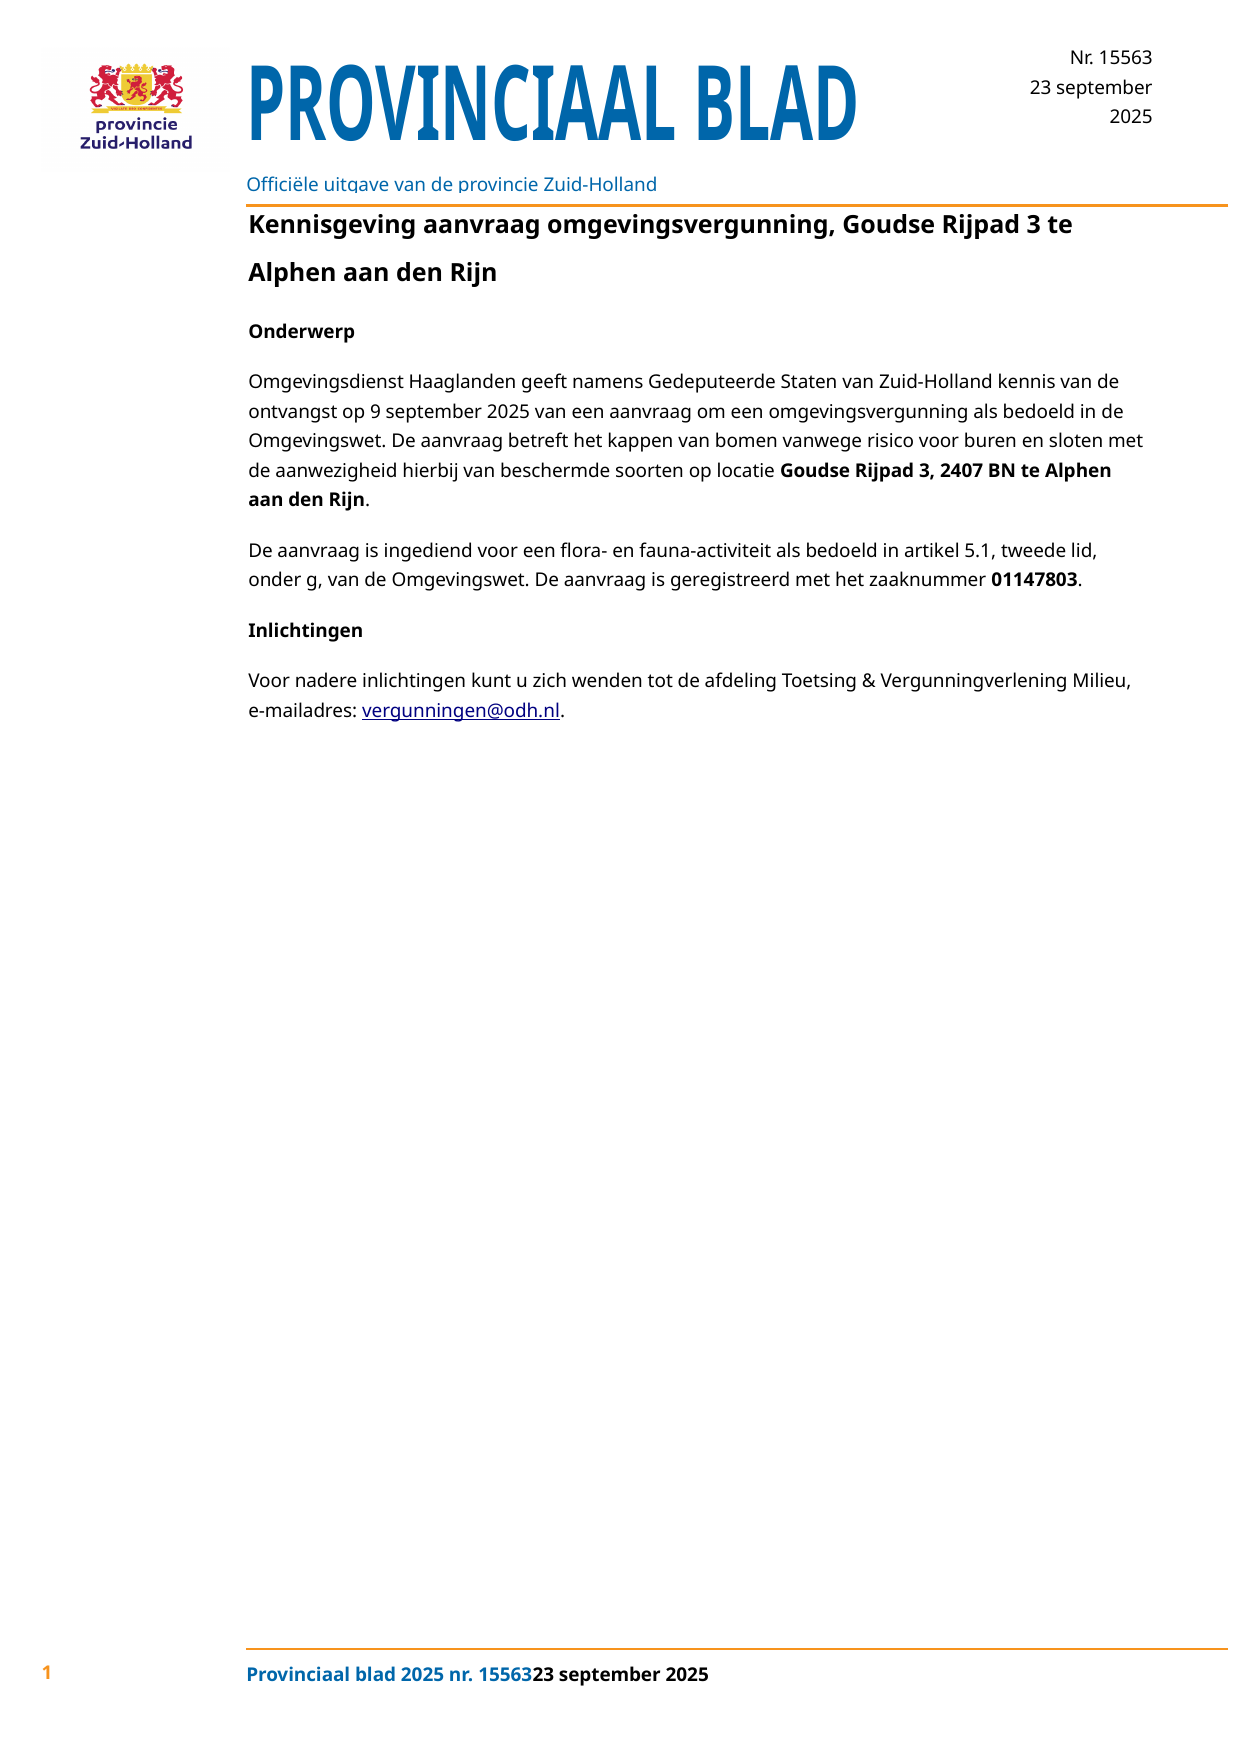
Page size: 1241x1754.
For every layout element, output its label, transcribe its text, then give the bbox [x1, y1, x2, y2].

text Voor nadere inlichtingen kunt u zich wenden tot de afdeling Toetsing & Vergunningverlening Milieu, e-mailadres: vergunningen@odh.nl. [248, 667, 1152, 723]
text De aanvraag is ingediend voor een flora- en fauna-activiteit als bedoeld in artikel 5.1, tweede lid, onder g, van de Omgevingswet. De aanvraag is geregistreerd met het zaaknummer 01147803. [248, 537, 1152, 592]
text Omgevingsdienst Haaglanden geeft namens Gedeputeerde Staten van Zuid-Holland kennis van de ontvangst op 9 september 2025 van een aanvraag om een omgevingsvergunning als bedoeld in de Omgevingswet. De aanvraag betreft het kappen van bomen vanwege risico voor buren en sloten met de aanwezigheid hierbij van beschermde soorten op locatie Goudse Rijpad 3, 2407 BN te Alphen aan den Rijn. [248, 368, 1152, 512]
picture [41, 47, 231, 172]
text Kennisgeving aanvraag omgevingsvergunning, Goudse Rijpad 3 te Alphen aan den Rijn [248, 207, 1152, 288]
text Onderwerp [248, 318, 1152, 344]
text Inlichtingen [248, 617, 1152, 643]
